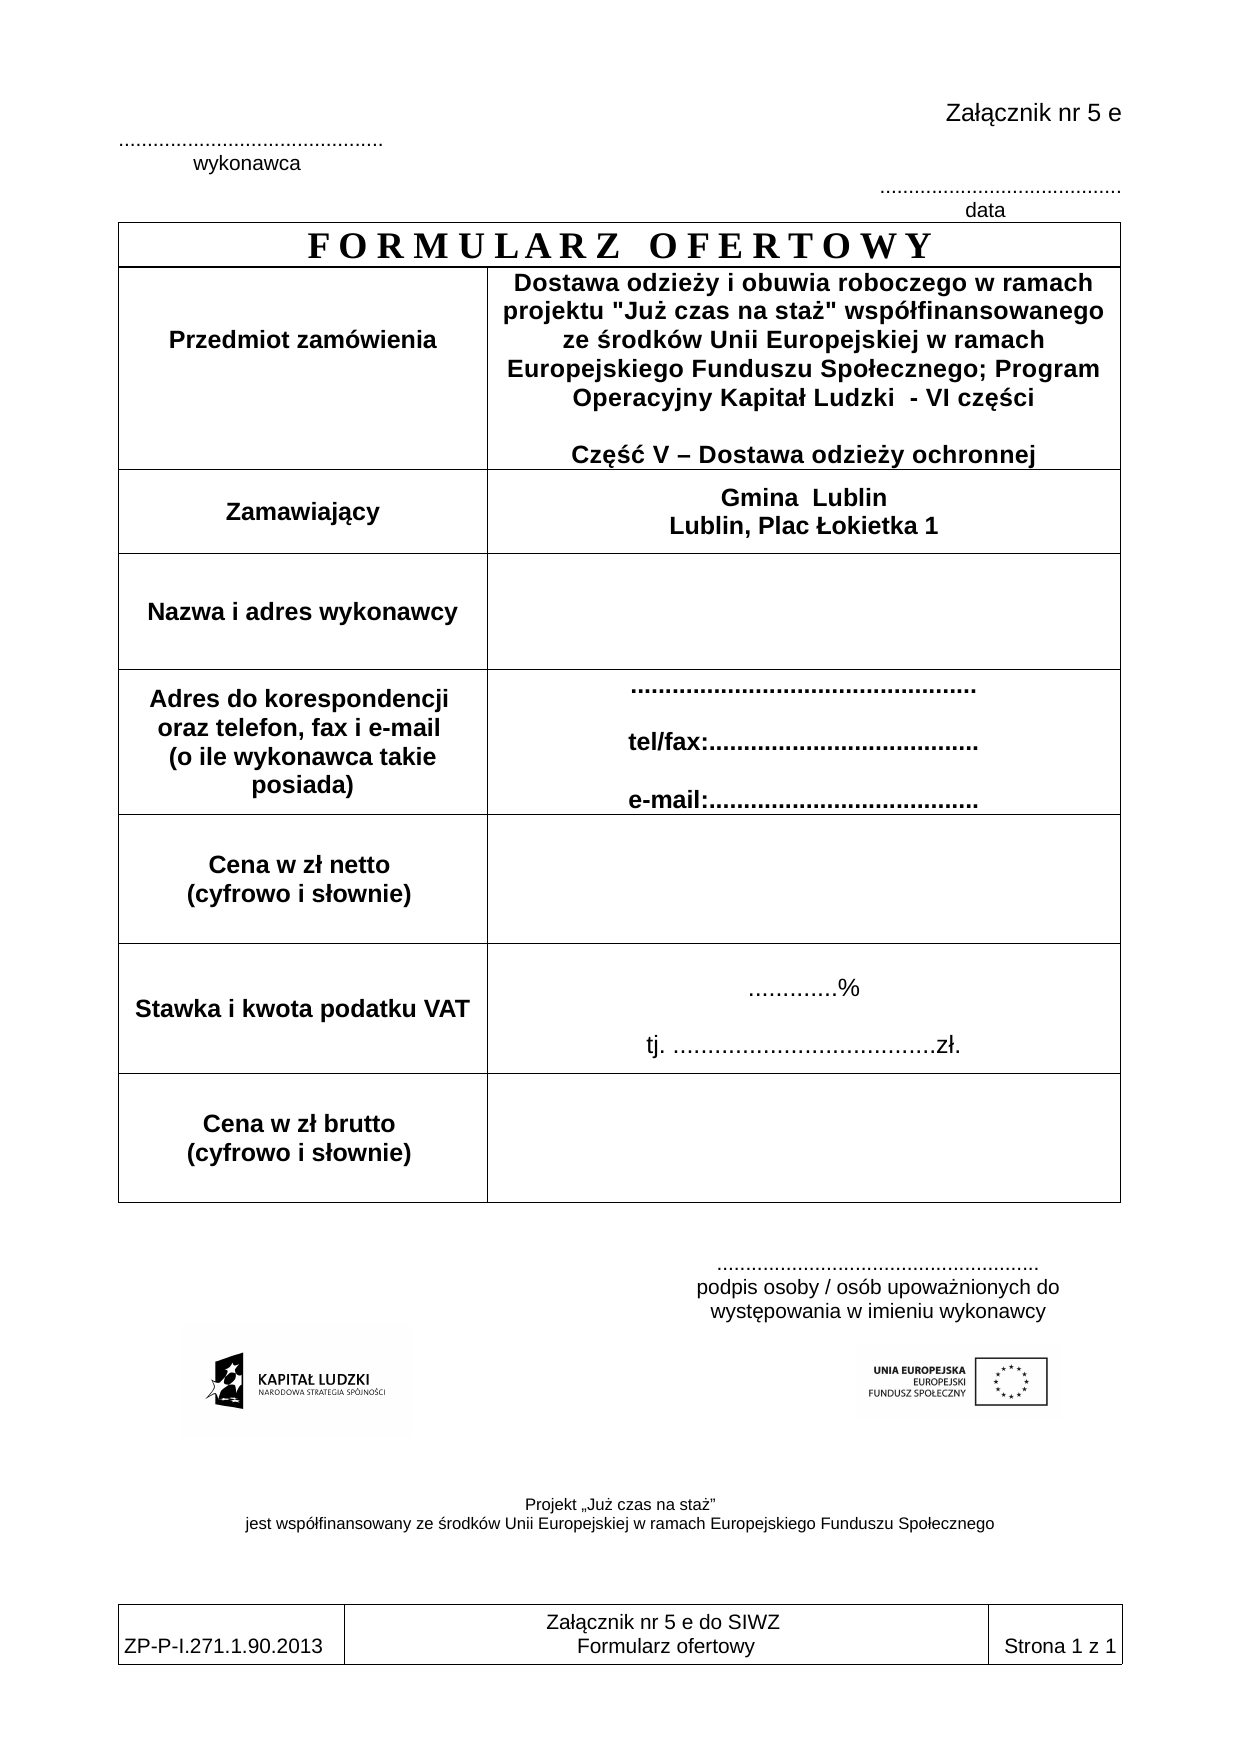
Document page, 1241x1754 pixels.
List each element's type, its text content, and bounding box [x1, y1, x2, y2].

table_cell Stawka i kwota podatku VAT [119, 944, 487, 1072]
table_cell Zamawiający [119, 470, 487, 553]
table_cell Adres do korespondencji oraz telefon, fax i e-mail (o ile wykonawca takie posiada) [119, 670, 487, 813]
text data [118, 198, 1122, 222]
picture [854, 1345, 1062, 1419]
text występowania w imieniu wykonawcy [561, 1299, 1122, 1323]
text wykonawca [118, 150, 1122, 174]
table_cell [488, 815, 1120, 943]
table_cell Gmina Lublin Lublin, Plac Łokietka 1 [488, 470, 1120, 553]
table_header F O R M U L A R Z O F E R T O W Y [119, 223, 1120, 266]
table_cell [488, 1074, 1120, 1202]
table_cell Przedmiot zamówienia [119, 268, 487, 469]
text .......................................... [118, 174, 1122, 198]
text podpis osoby / osób upoważnionych do [561, 1275, 1122, 1299]
table_cell [488, 554, 1120, 669]
table_cell Cena w zł brutto (cyfrowo i słownie) [119, 1074, 487, 1202]
table_cell .................................................. tel/fax:....................................... e-mail:....................................... [488, 670, 1120, 813]
table_cell Dostawa odzieży i obuwia roboczego w ramach projektu "Już czas na staż" współfinansowanego ze środków Unii Europejskiej w ramach Europejskiego Funduszu Społecznego; Program Operacyjny Kapitał Ludzki - VI części Część V – Dostawa odzieży ochronnej [488, 268, 1120, 469]
table_cell Nazwa i adres wykonawcy [119, 554, 487, 669]
text ........................................................ [561, 1251, 1122, 1275]
table_cell Cena w zł netto (cyfrowo i słownie) [119, 815, 487, 943]
text Projekt „Już czas na staż” jest współfinansowany ze środków Unii Europejskiej w ramach Europejskiego Funduszu Społecznego [118, 1494, 1122, 1533]
picture [180, 1324, 413, 1437]
subtitle Załącznik nr 5 e [118, 98, 1122, 126]
table_cell .............% tj. ......................................zł. [488, 944, 1120, 1072]
text .............................................. [118, 126, 1122, 150]
